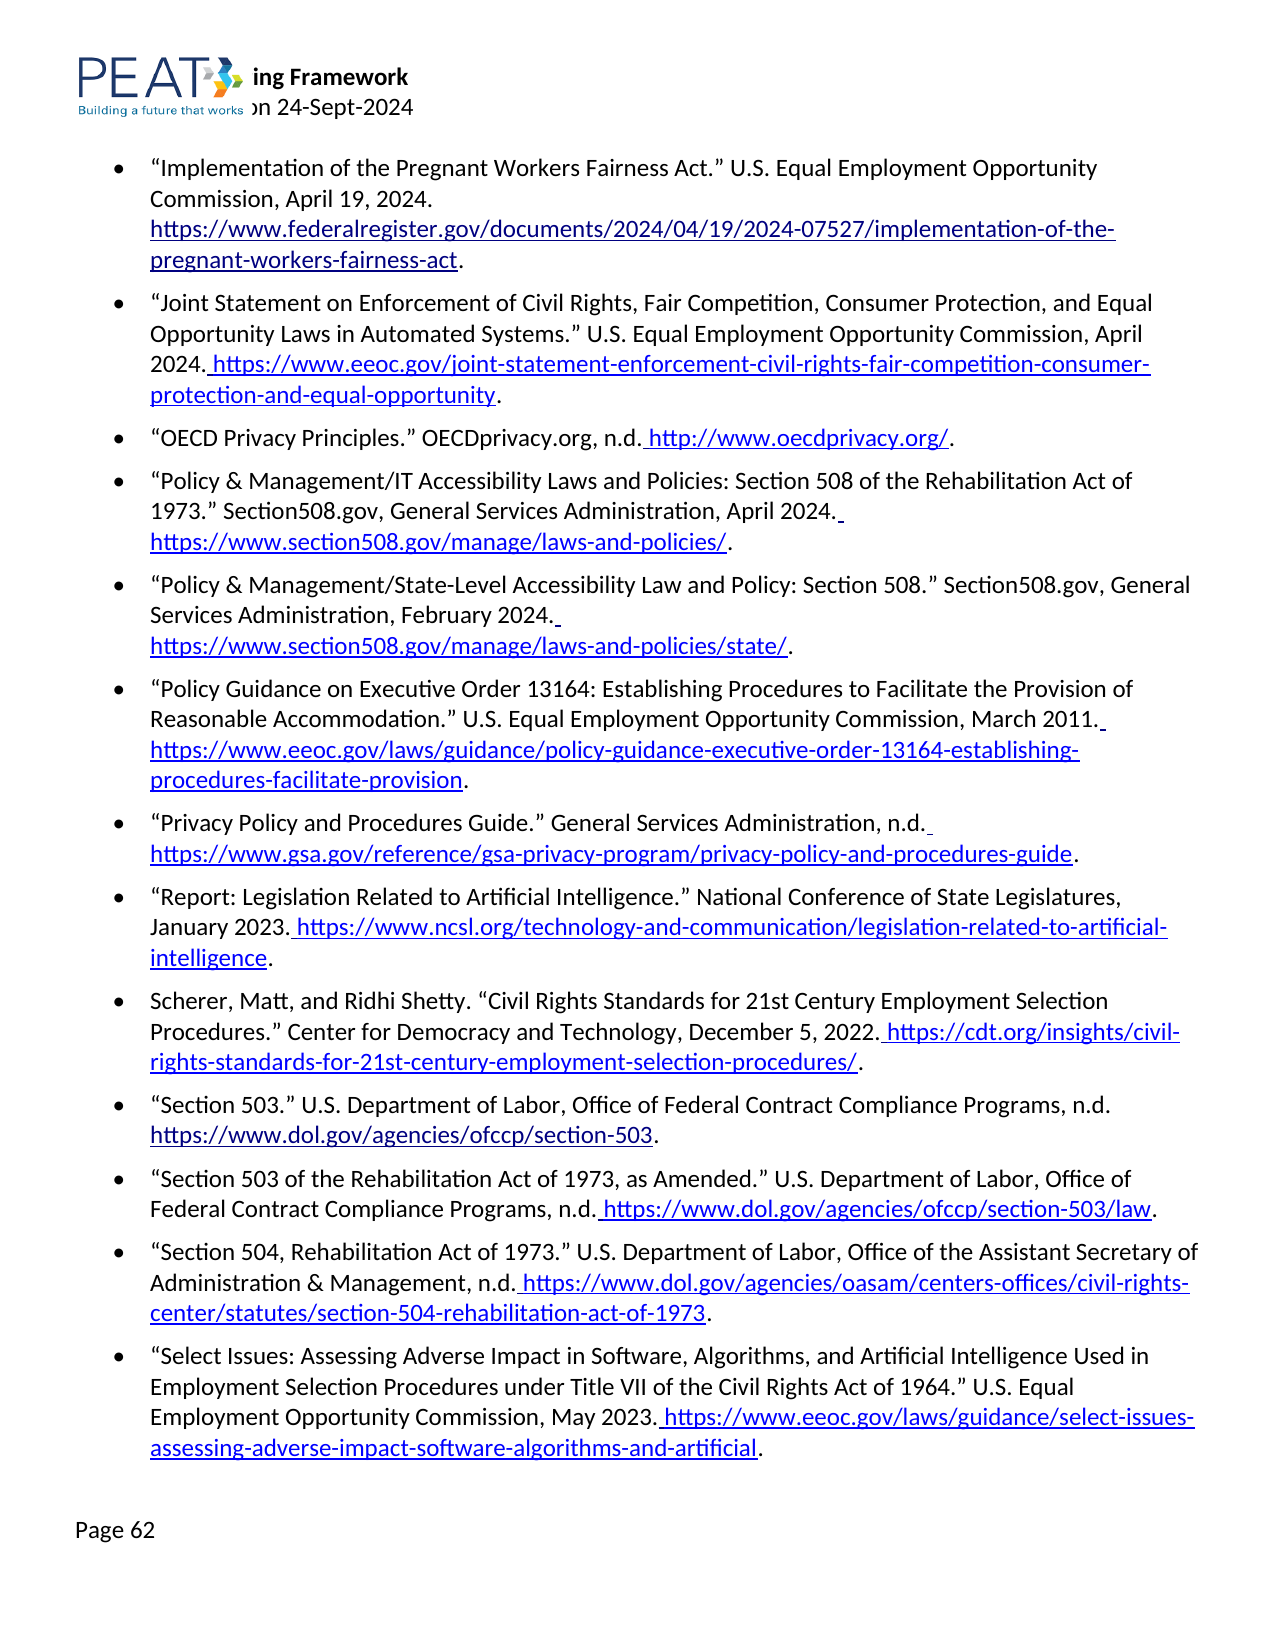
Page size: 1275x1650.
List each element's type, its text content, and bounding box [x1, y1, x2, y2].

list “OECD Privacy Principles.” OECDprivacy.org, n.d. http://www.oecdprivacy.org/. [112, 422, 1200, 452]
list “Section 503 of the Rehabilitation Act of 1973, as Amended.” U.S. Department of Labor, Office of Federal Contract Compliance Programs, n.d. https://www.dol.gov/agencies/ofccp/section-503/law. [112, 1163, 1200, 1224]
list “Section 503.” U.S. Department of Labor, Office of Federal Contract Compliance Programs, n.d. https://www.dol.gov/agencies/ofccp/section-503. [112, 1089, 1200, 1150]
list “Privacy Policy and Procedures Guide.” General Services Administration, n.d. https://www.gsa.gov/reference/gsa-privacy-program/privacy-policy-and-procedures-guide. [112, 807, 1200, 868]
list “Select Issues: Assessing Adverse Impact in Software, Algorithms, and Artificial Intelligence Used in Employment Selection Procedures under Title VII of the Civil Rights Act of 1964.” U.S. Equal Employment Opportunity Commission, May 2023. https://www.eeoc.gov/laws/guidance/select-issues-assessing-adverse-impact-software-algorithms-and-artificial. [112, 1340, 1200, 1462]
list “Policy Guidance on Executive Order 13164: Establishing Procedures to Facilitate the Provision of Reasonable Accommodation.” U.S. Equal Employment Opportunity Commission, March 2011. https://www.eeoc.gov/laws/guidance/policy-guidance-executive-order-13164-establishing-procedures-facilitate-provision. [112, 673, 1200, 795]
list “Implementation of the Pregnant Workers Fairness Act.” U.S. Equal Employment Opportunity Commission, April 19, 2024. https://www.federalregister.gov/documents/2024/04/19/2024-07527/implementation-of-the-pregnant-workers-fairness-act. [112, 153, 1200, 275]
list “Report: Legislation Related to Artificial Intelligence.” National Conference of State Legislatures, January 2023. https://www.ncsl.org/technology-and-communication/legislation-related-to-artificial-intelligence. [112, 881, 1200, 973]
list Scherer, Matt, and Ridhi Shetty. “Civil Rights Standards for 21st Century Employment Selection Procedures.” Center for Democracy and Technology, December 5, 2022. https://cdt.org/insights/civil-rights-standards-for-21st-century-employment-selection-procedures/. [112, 985, 1200, 1077]
list “Policy & Management/IT Accessibility Laws and Policies: Section 508 of the Rehabilitation Act of 1973.” Section508.gov, General Services Administration, April 2024. https://www.section508.gov/manage/laws-and-policies/. [112, 465, 1200, 556]
list “Policy & Management/State-Level Accessibility Law and Policy: Section 508.” Section508.gov, General Services Administration, February 2024. https://www.section508.gov/manage/laws-and-policies/state/. [112, 569, 1200, 660]
list “Joint Statement on Enforcement of Civil Rights, Fair Competition, Consumer Protection, and Equal Opportunity Laws in Automated Systems.” U.S. Equal Employment Opportunity Commission, April 2024. https://www.eeoc.gov/joint-statement-enforcement-civil-rights-fair-competition-consumer-protection-and-equal-opportunity. [112, 287, 1200, 409]
list “Section 504, Rehabilitation Act of 1973.” U.S. Department of Labor, Office of the Assistant Secretary of Administration & Management, n.d. https://www.dol.gov/agencies/oasam/centers-offices/civil-rights-center/statutes/section-504-rehabilitation-act-of-1973. [112, 1236, 1200, 1328]
